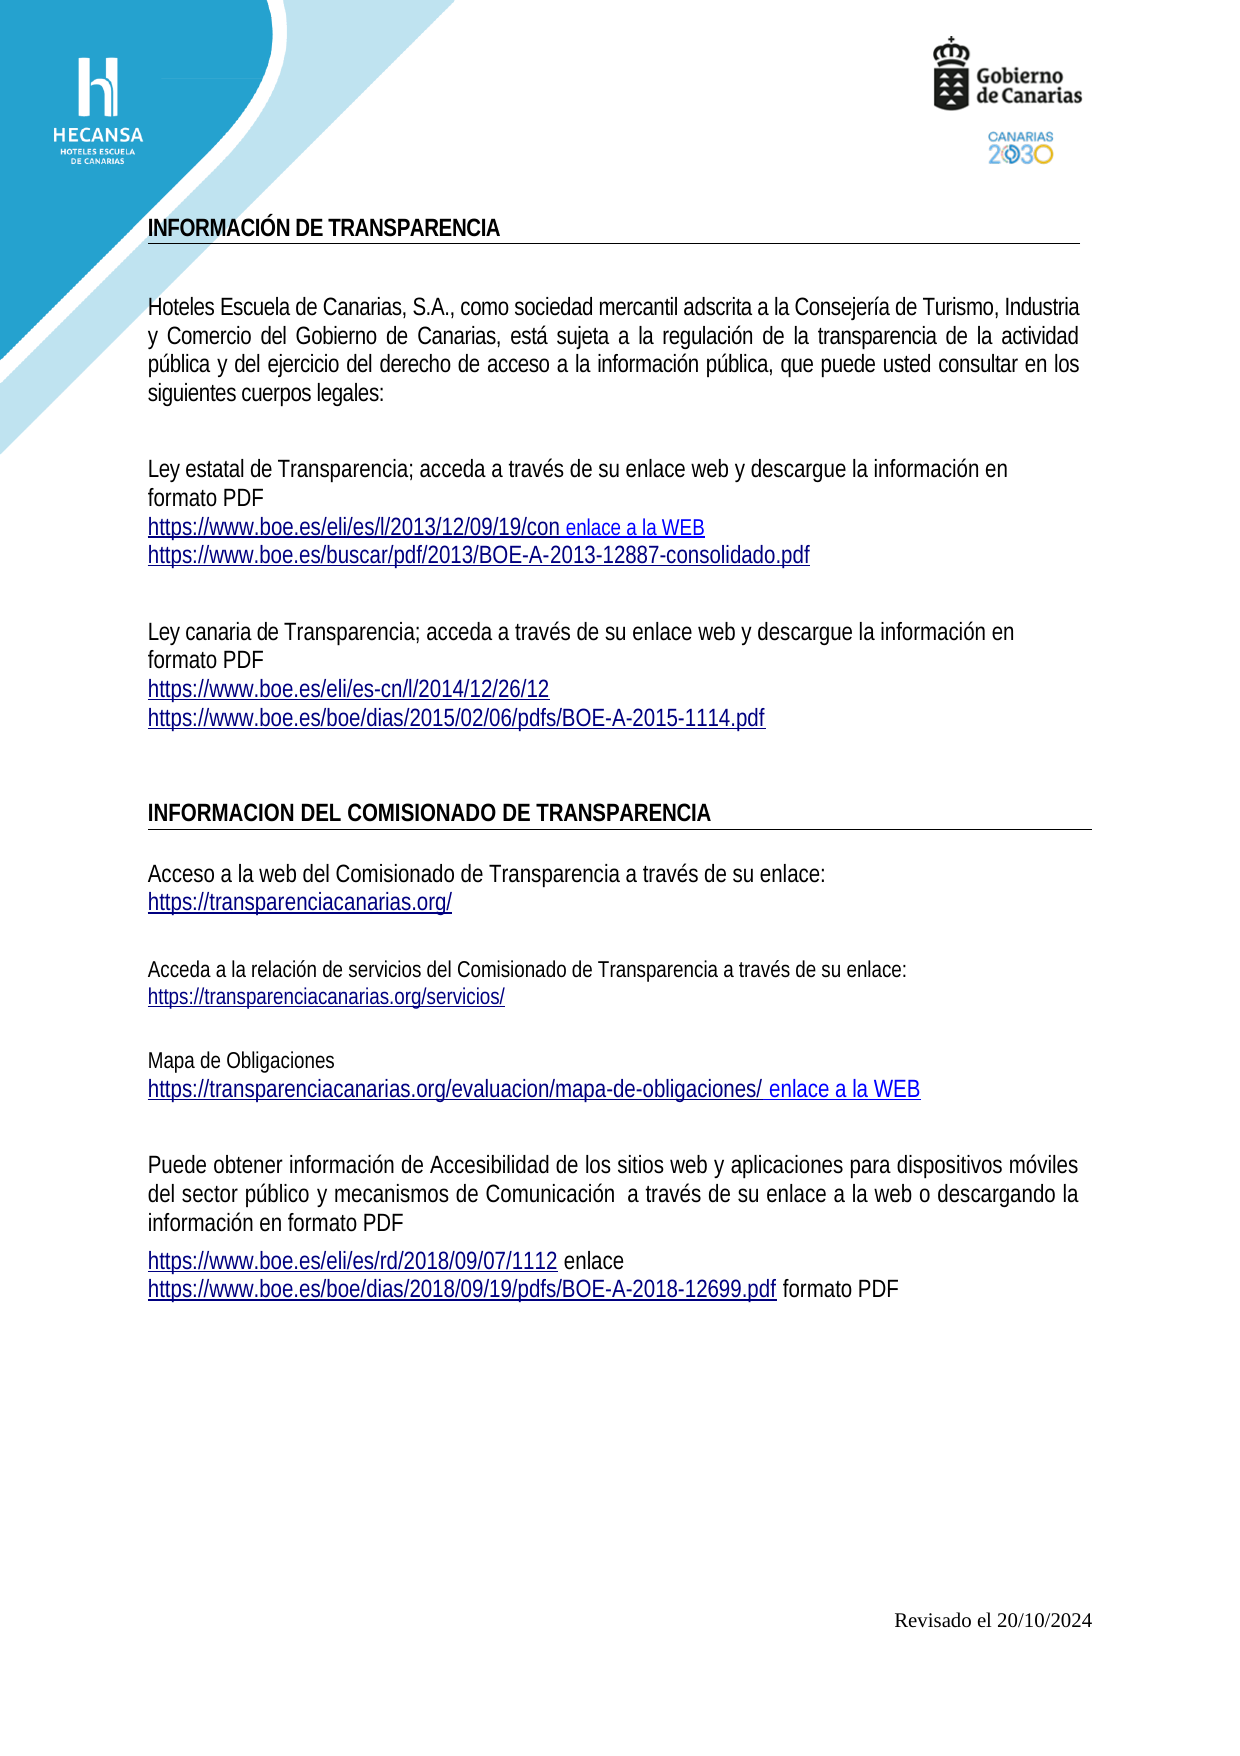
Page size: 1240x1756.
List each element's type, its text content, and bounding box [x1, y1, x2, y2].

text INFORMACIÓN DE TRANSPARENCIA [213, 213, 1080, 243]
text https://transparenciacanarias.org/servicios/ [148, 983, 1080, 1009]
text https://www.boe.es/boe/dias/2015/02/06/pdfs/BOE-A-2015-1114.pdf [148, 703, 1092, 731]
text https://www.boe.es/eli/es/l/2013/12/09/19/con enlace a la WEB [148, 512, 1092, 540]
text Acceso a la web del Comisionado de Transparencia a través de su enlace: [148, 859, 1080, 887]
text https://www.boe.es/eli/es/rd/2018/09/07/1112 enlace [148, 1246, 1080, 1274]
text https://www.boe.es/buscar/pdf/2013/BOE-A-2013-12887-consolidado.pdf [148, 540, 1092, 569]
text Ley canaria de Transparencia; acceda a través de su enlace web y descargue la información en formato PDF [148, 617, 1080, 674]
text Acceda a la relación de servicios del Comisionado de Transparencia a través de su enlace: [148, 954, 1080, 983]
text https://www.boe.es/eli/es-cn/l/2014/12/26/12 [148, 674, 1092, 703]
text Hoteles Escuela de Canarias, S.A., como sociedad mercantil adscrita a la Consejería de Turismo, Industria y Comercio del Gobierno de Canarias, está sujeta a la regulación de la transparencia de la actividad pública y del ejercicio del derecho de acceso a la información pública, que puede usted consultar en los siguientes cuerpos legales: [148, 292, 1080, 407]
text https://www.boe.es/boe/dias/2018/09/19/pdfs/BOE-A-2018-12699.pdf formato PDF [148, 1274, 1092, 1303]
text Mapa de Obligaciones [148, 1047, 1080, 1074]
text Ley estatal de Transparencia; acceda a través de su enlace web y descargue la información en formato PDF [148, 454, 1080, 512]
text Puede obtener información de Accesibilidad de los sitios web y aplicaciones para dispositivos móviles del sector público y mecanismos de Comunicación a través de su enlace a la web o descargando la información en formato PDF [148, 1150, 1080, 1236]
text https://transparenciacanarias.org/ [148, 887, 1080, 916]
subtitle INFORMACION DEL COMISIONADO DE TRANSPARENCIA [148, 798, 1092, 829]
text https://transparenciacanarias.org/evaluacion/mapa-de-obligaciones/ enlace a la WEB [148, 1074, 1080, 1102]
